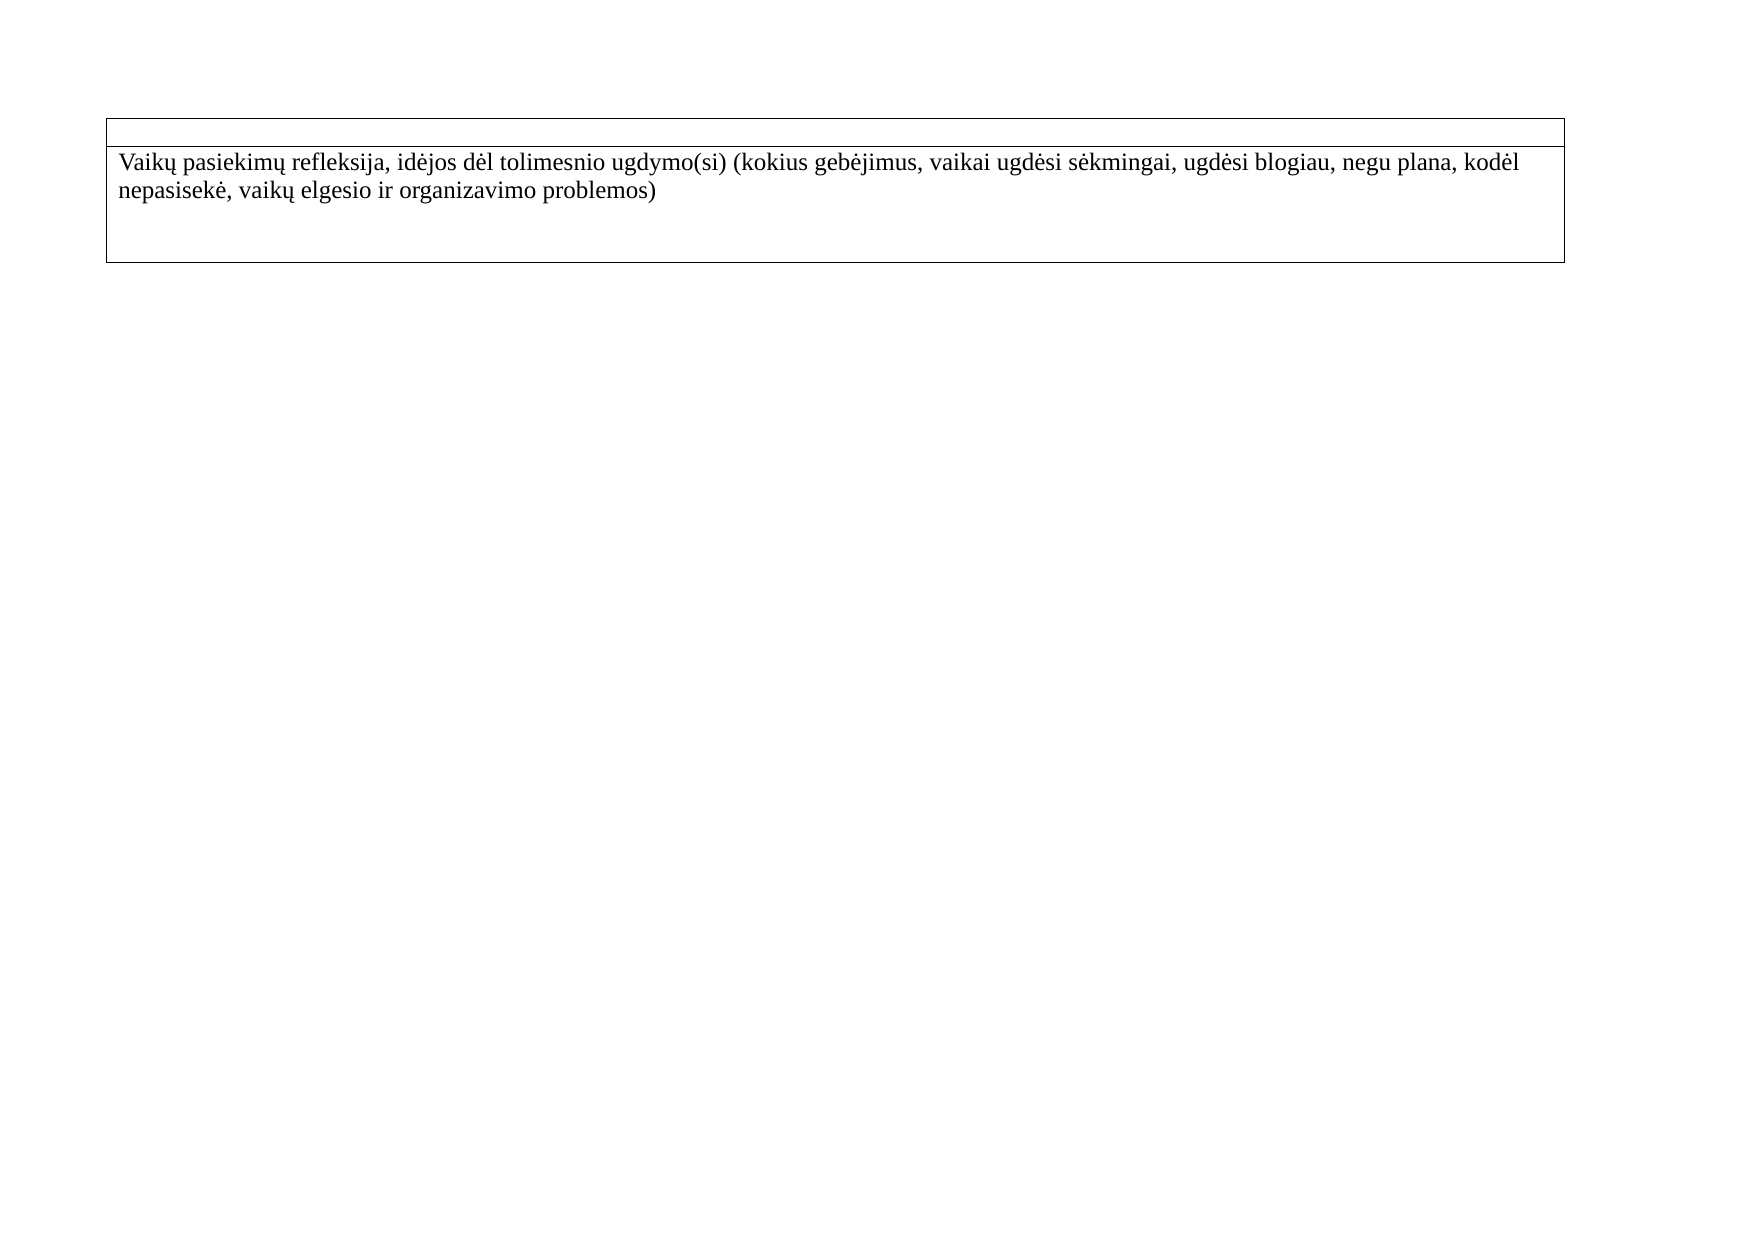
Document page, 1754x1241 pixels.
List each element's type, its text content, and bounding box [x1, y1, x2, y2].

table_cell [107, 119, 1564, 146]
table_cell Vaikų pasiekimų refleksija, idėjos dėl tolimesnio ugdymo(si) (kokius gebėjimus, vaikai ugdėsi sėkmingai, ugdėsi blogiau, negu plana, kodėl nepasisekė, vaikų elgesio ir organizavimo problemos) [107, 147, 1564, 262]
